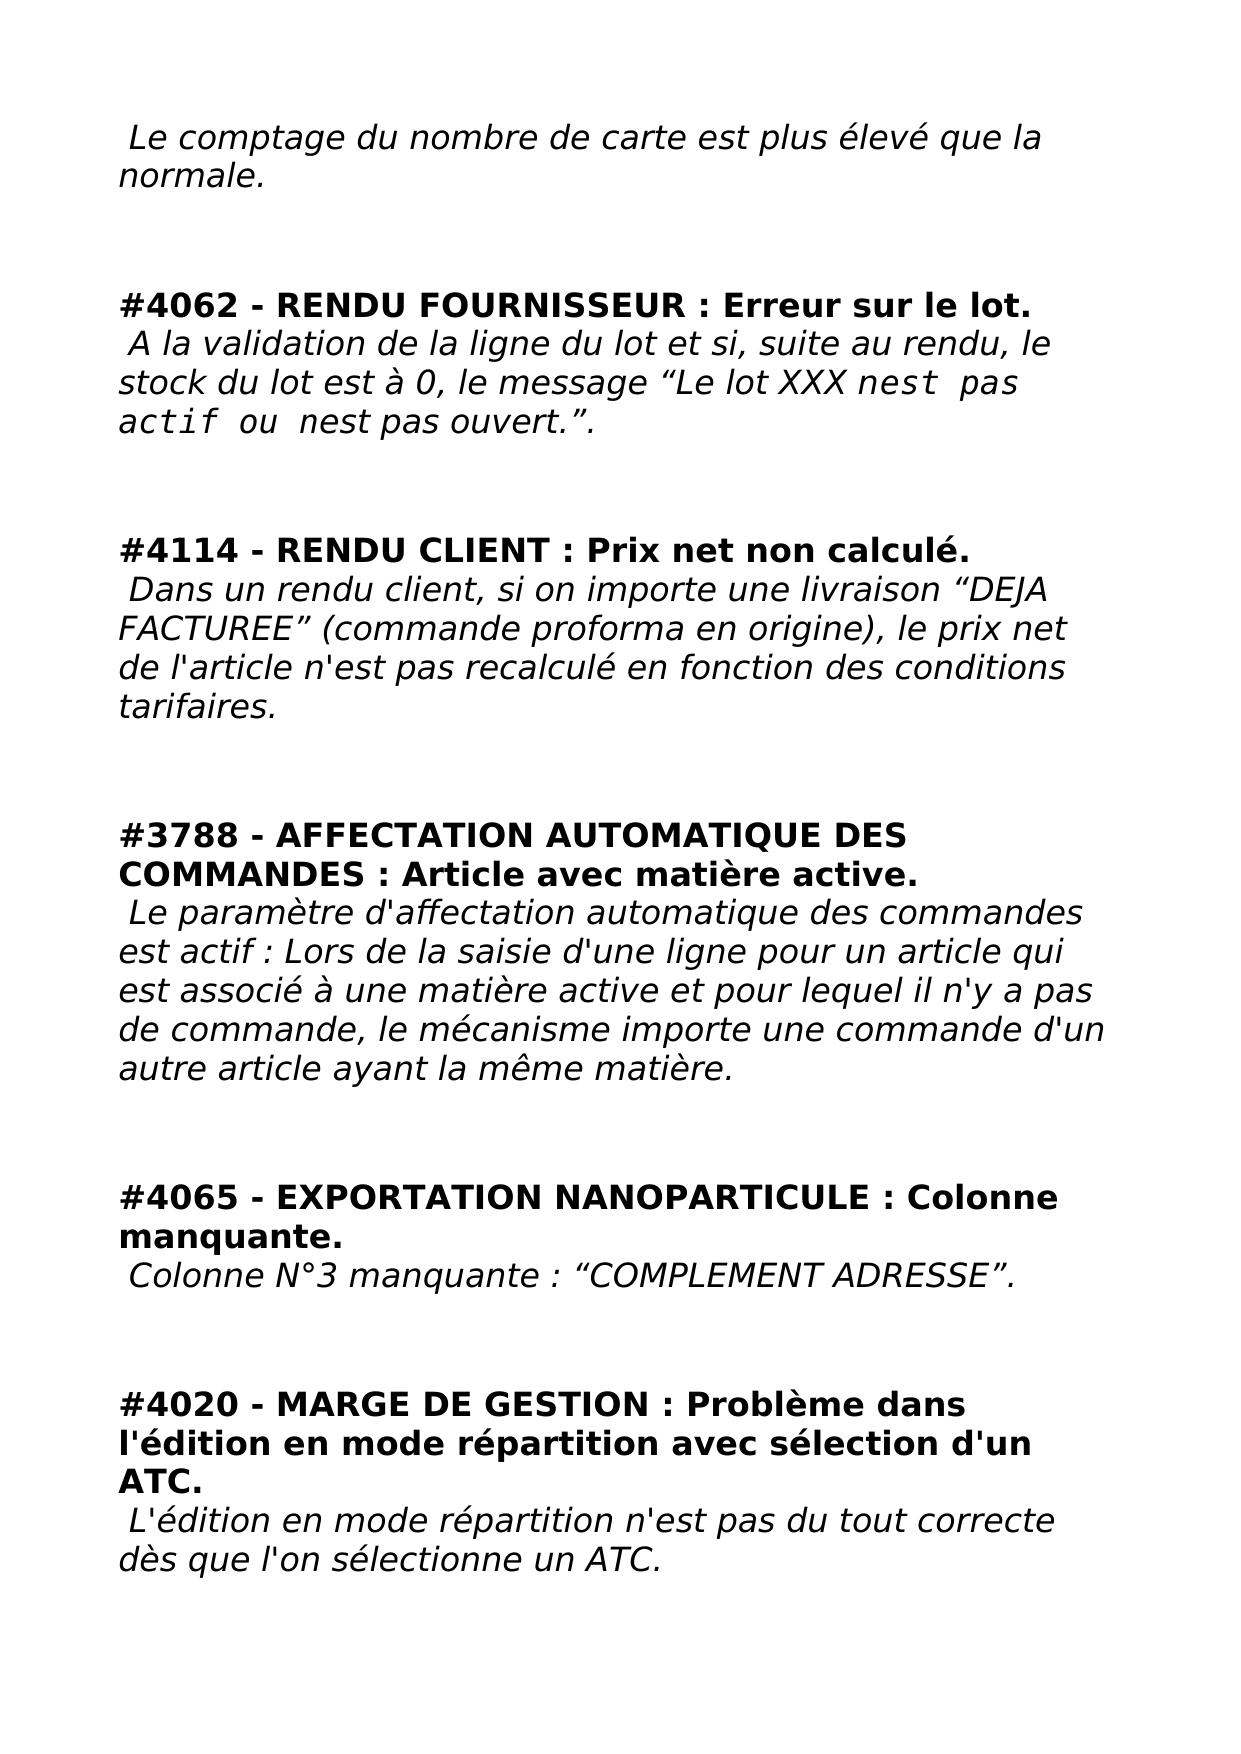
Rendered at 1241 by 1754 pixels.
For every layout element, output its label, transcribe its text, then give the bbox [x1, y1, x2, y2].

text #3788 - AFFECTATION AUTOMATIQUE DES COMMANDES : Article avec matière active. Le paramètre d'affectation automatique des commandes est actif : Lors de la saisie d'une ligne pour un article qui est associé à une matière active et pour lequel il n'y a pas de commande, le mécanisme importe une commande d'un autre article ayant la même matière. [118, 816, 1122, 1166]
text #4114 - RENDU CLIENT : Prix net non calculé. Dans un rendu client, si on importe une livraison “DEJA FACTUREE” (commande proforma en origine), le prix net de l'article n'est pas recalculé en fonction des conditions tarifaires. [118, 532, 1122, 804]
text #4065 - EXPORTATION NANOPARTICULE : Colonne manquante. Colonne N°3 manquante : “COMPLEMENT ADRESSE”. [118, 1178, 1122, 1373]
text #4062 - RENDU FOURNISSEUR : Erreur sur le lot. A la validation de la ligne du lot et si, suite au rendu, le stock du lot est à 0, le message “Le lot XXX nest pas actif ou nest pas ouvert.”. [118, 286, 1122, 519]
text #4020 - MARGE DE GESTION : Problème dans l'édition en mode répartition avec sélection d'un ATC. L'édition en mode répartition n'est pas du tout correcte dès que l'on sélectionne un ATC. [118, 1385, 1122, 1618]
text Le comptage du nombre de carte est plus élevé que la normale. [118, 118, 1122, 273]
